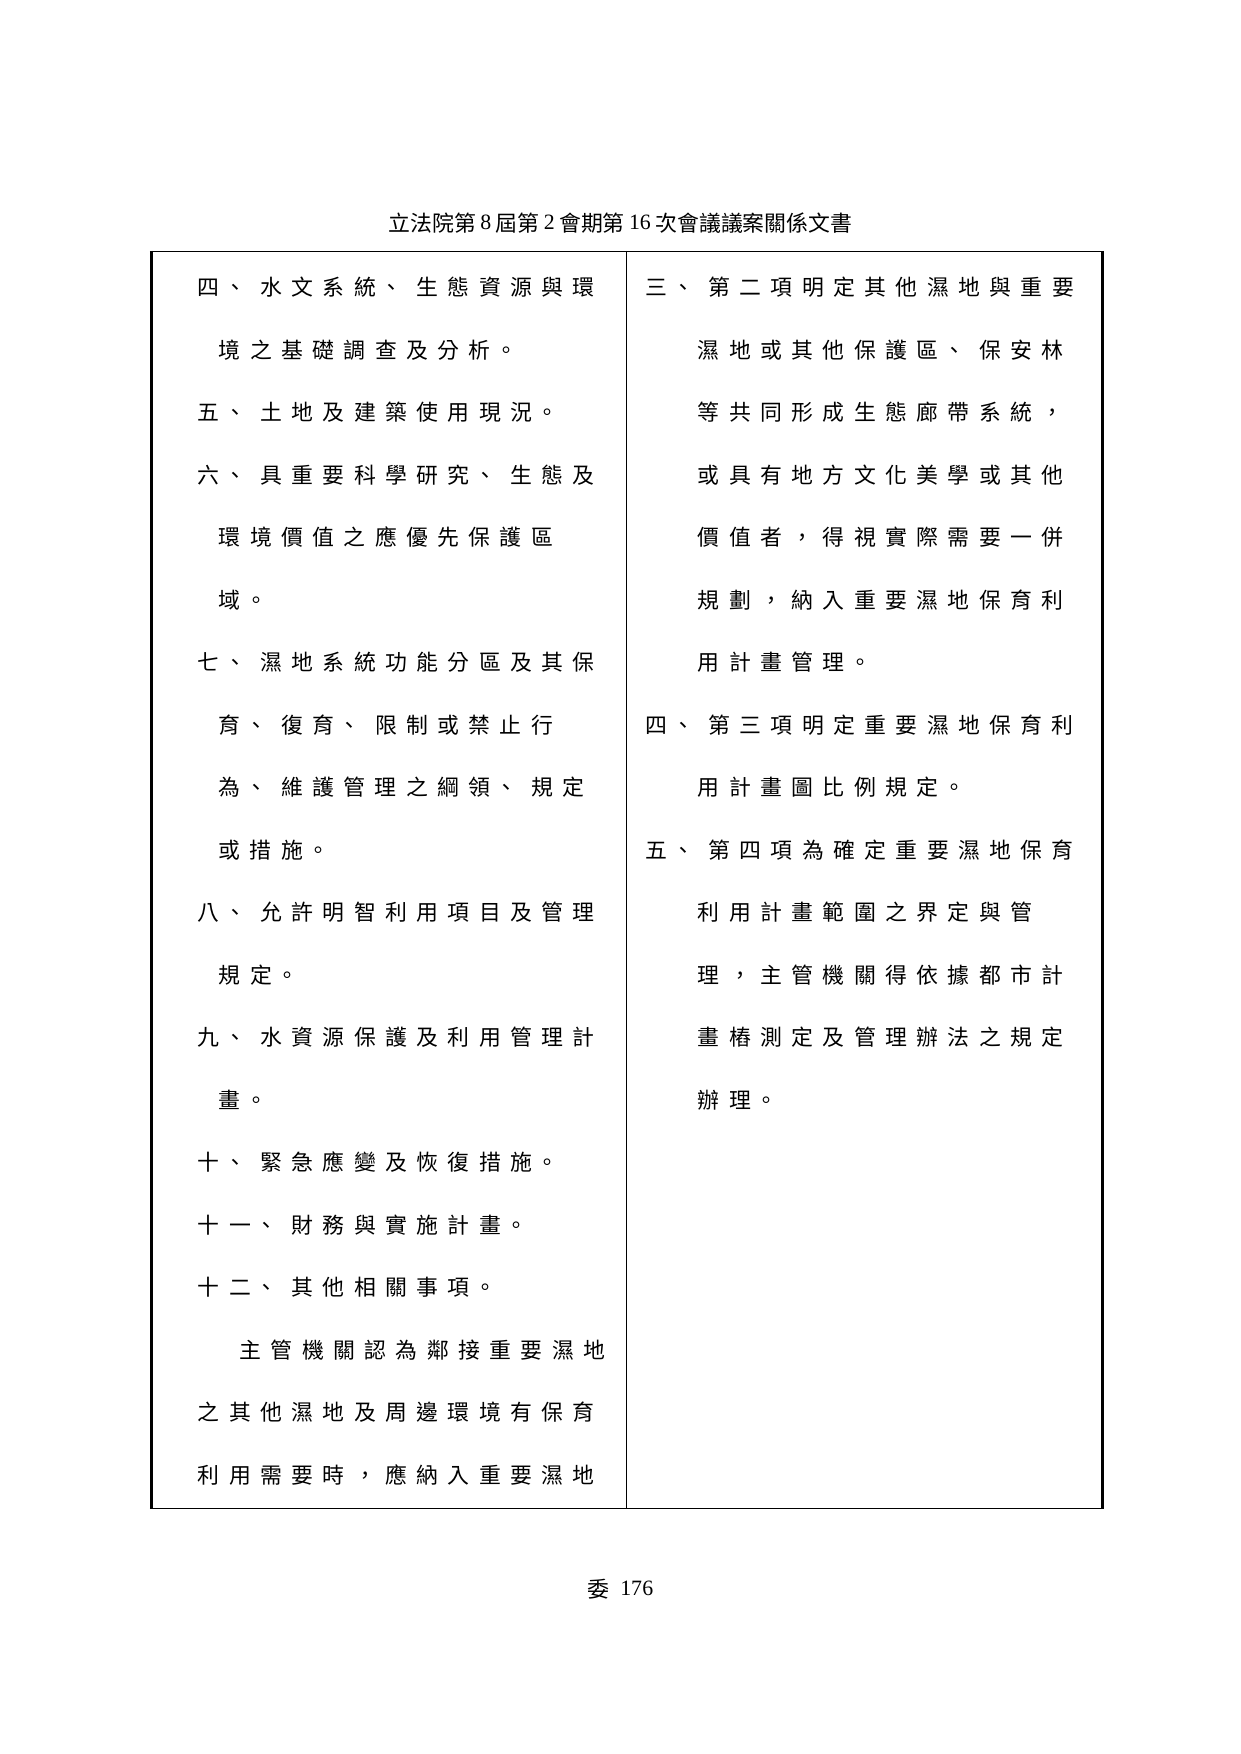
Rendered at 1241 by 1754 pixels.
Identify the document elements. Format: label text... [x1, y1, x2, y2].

table_cell 四、水文系統、生態資源與環境之基礎調查及分析。 五、土地及建築使用現況。 六、具重要科學研究、生態及環境價值之應優先保護區域。 七、濕地系統功能分區及其保育、復育、限制或禁止行為、維護管理之綱領、規定或措施。 八、允許明智利用項目及管理規定。 九、水資源保護及利用管理計畫。 十、緊急應變及恢復措施。 十一、財務與實施計畫。 十二、其他相關事項。 主管機關認為鄰接重要濕地之其他濕地及周邊環境有保育利用需要時，應納入重要濕地 [153, 252, 626, 1508]
table_cell 三、第二項明定其他濕地與重要濕地或其他保護區、保安林等共同形成生態廊帶系統，或具有地方文化美學或其他價值者，得視實際需要一併規劃，納入重要濕地保育利用計畫管理。 四、第三項明定重要濕地保育利用計畫圖比例規定。 五、第四項為確定重要濕地保育利用計畫範圍之界定與管理，主管機關得依據都市計畫樁測定及管理辦法之規定辦理。 [627, 252, 1101, 1508]
